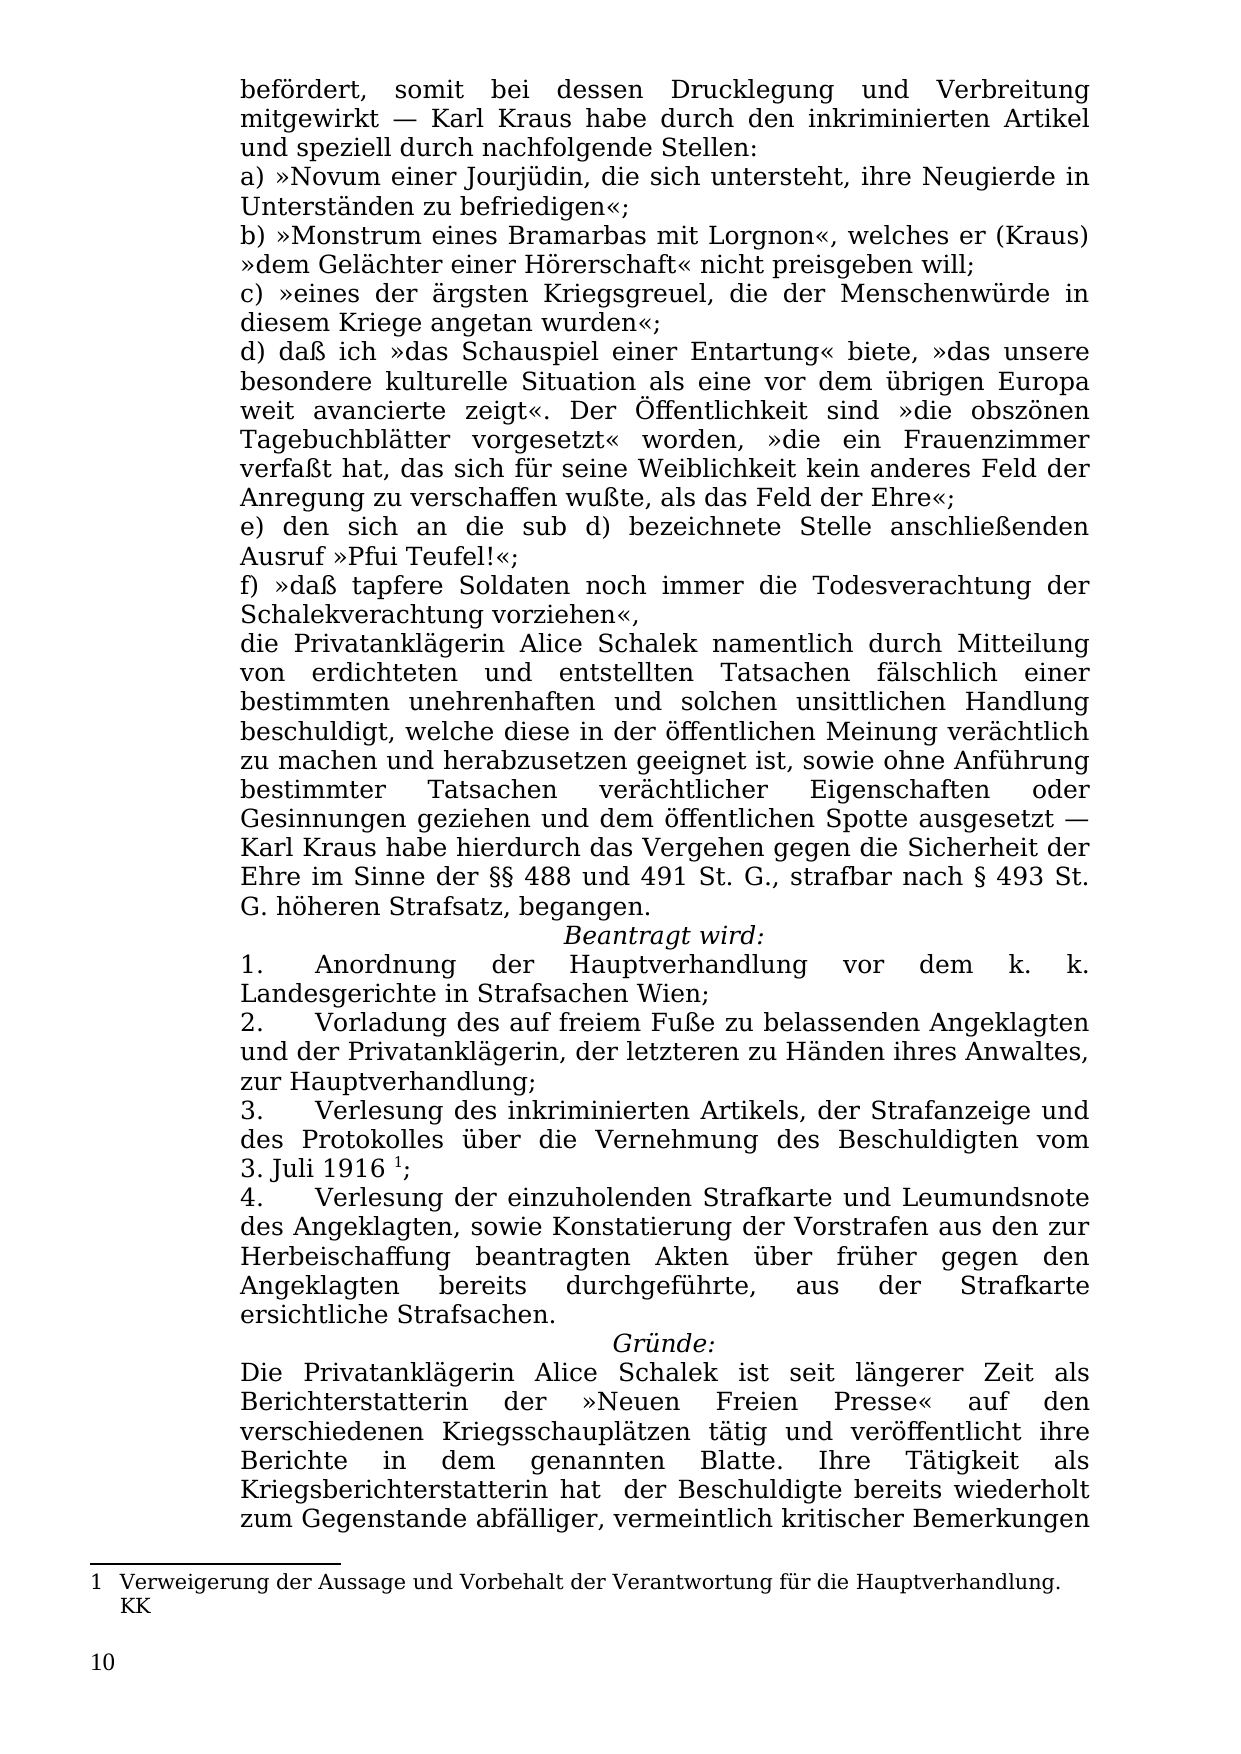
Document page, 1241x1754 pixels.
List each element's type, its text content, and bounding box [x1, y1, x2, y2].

text die Privatanklägerin Alice Schalek namentlich durch Mitteilung von erdichteten und entstellten Tatsachen fälschlich einer bestimmten unehrenhaften und solchen unsittlichen Handlung beschuldigt, welche diese in der öffentlichen Meinung verächtlich zu machen und herabzusetzen geeignet ist, sowie ohne Anführung bestimmter Tatsachen verächtlicher Eigenschaften oder Gesinnungen geziehen und dem öffentlichen Spotte ausgesetzt — Karl Kraus habe hierdurch das Vergehen gegen die Sicherheit der Ehre im Sinne der §§ 488 und 491 St. G., strafbar nach § 493 St. G. höheren Strafsatz, begangen. [240, 629, 1091, 921]
text Gründe: [240, 1329, 1091, 1358]
text 4. Verlesung der einzuholenden Strafkarte und Leumundsnote des Angeklagten, sowie Konstatierung der Vorstrafen aus den zur Herbeischaffung beantragten Akten über früher gegen den Angeklagten bereits durchgeführte, aus der Strafkarte ersichtliche Strafsachen. [240, 1183, 1091, 1329]
text 2. Vorladung des auf freiem Fuße zu belassenden Angeklagten und der Privatanklägerin, der letzteren zu Händen ihres Anwaltes, zur Hauptverhandlung; [240, 1008, 1091, 1096]
text c) »eines der ärgsten Kriegsgreuel, die der Menschenwürde in diesem Kriege angetan wurden«; [240, 279, 1091, 337]
text Verweigerung der Aussage und Vorbehalt der Verantwortung für die Hauptverhandlung. KK [90, 1570, 1091, 1618]
text 3. Verlesung des inkriminierten Artikels, der Strafanzeige und des Protokolles über die Vernehmung des Beschuldigten vom 3. Juli 1916 ; [240, 1096, 1091, 1183]
text d) daß ich »das Schauspiel einer Entartung« biete, »das unsere besondere kulturelle Situation als eine vor dem übrigen Europa weit avancierte zeigt«. Der Öffentlichkeit sind »die obszönen Tagebuchblätter vorgesetzt« worden, »die ein Frauenzimmer verfaßt hat, das sich für seine Weiblichkeit kein anderes Feld der Anregung zu verschaffen wußte, als das Feld der Ehre«; [240, 337, 1091, 512]
text befördert, somit bei dessen Drucklegung und Verbreitung mitgewirkt — Karl Kraus habe durch den inkriminierten Artikel und speziell durch nachfolgende Stellen: [240, 75, 1091, 162]
text 1. Anordnung der Hauptverhandlung vor dem k. k. Landesgerichte in Strafsachen Wien; [240, 950, 1091, 1008]
text Die Privatanklägerin Alice Schalek ist seit längerer Zeit als Berichterstatterin der »Neuen Freien Presse« auf den verschiedenen Kriegsschauplätzen tätig und veröffentlicht ihre Berichte in dem genannten Blatte. Ihre Tätigkeit als Kriegsberichterstatterin hat der Beschuldigte bereits wiederholt zum Gegenstande abfälliger, vermeintlich kritischer Bemerkungen [240, 1358, 1091, 1533]
text a) »Novum einer Jourjüdin, die sich untersteht, ihre Neugierde in Unterständen zu befriedigen«; [240, 162, 1091, 221]
text e) den sich an die sub d) bezeichnete Stelle anschließenden Ausruf »Pfui Teufel!«; [240, 512, 1091, 571]
text Beantragt wird: [240, 921, 1091, 950]
text f) »daß tapfere Soldaten noch immer die Todesverachtung der Schalekverachtung vorziehen«, [240, 571, 1091, 629]
text b) »Monstrum eines Bramarbas mit Lorgnon«, welches er (Kraus) »dem Gelächter einer Hörerschaft« nicht preisgeben will; [240, 221, 1091, 279]
